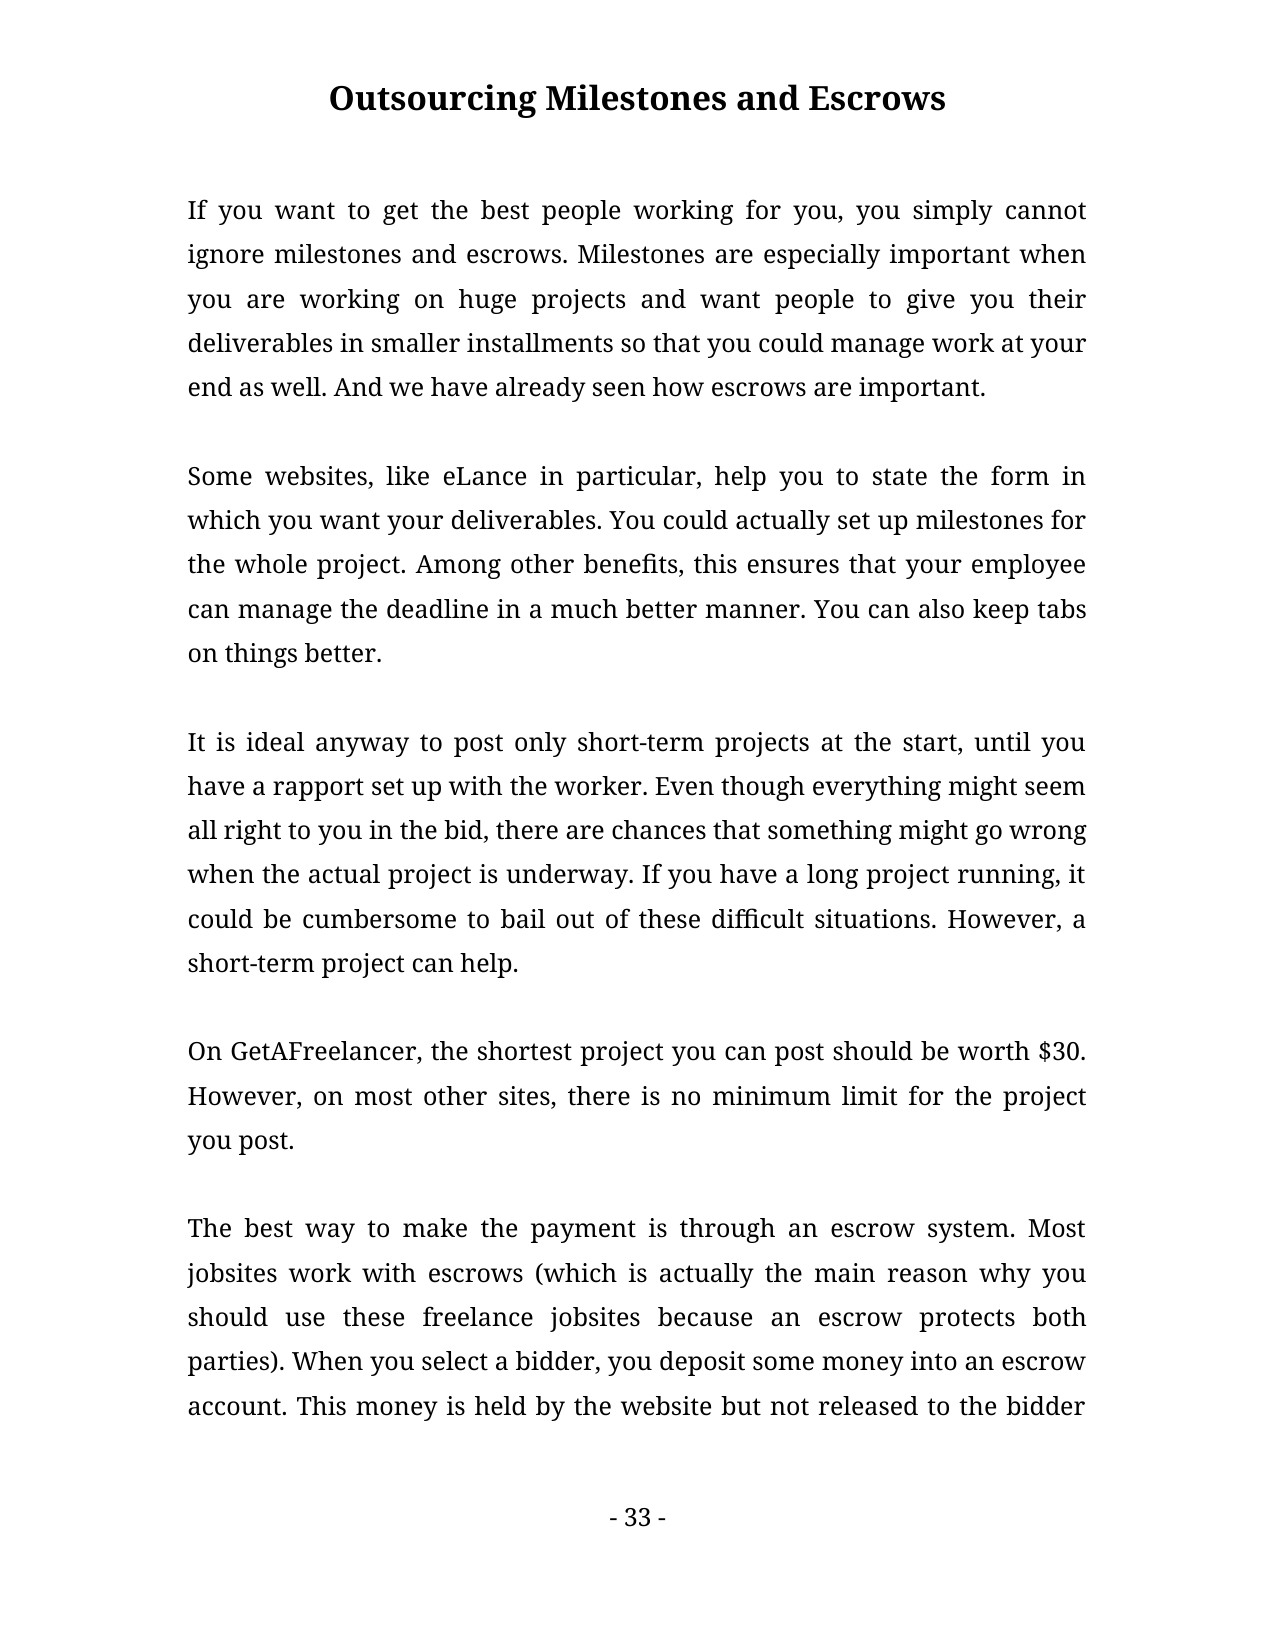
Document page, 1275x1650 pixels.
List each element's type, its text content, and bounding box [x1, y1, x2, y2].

text Some websites, like eLance in particular, help you to state the form in which you want your deliverables. You could actually set up milestones for the whole project. Among other benefits, this ensures that your employee can manage the deadline in a much better manner. You can also keep tabs on things better. [187, 458, 1087, 670]
text On GetAFreelancer, the shortest project you can post should be worth $30. However, on most other sites, there is no minimum limit for the project you post. [187, 1034, 1087, 1157]
text It is ideal anyway to post only short-term projects at the start, until you have a rapport set up with the worker. Even though everything might seem all right to you in the bid, there are chances that something might go wrong when the actual project is underway. If you have a long project running, it could be cumbersome to bail out of these difficult situations. However, a short-term project can help. [187, 724, 1087, 979]
text The best way to make the payment is through an escrow system. Most jobsites work with escrows (which is actually the main reason why you should use these freelance jobsites because an escrow protects both parties). When you select a bidder, you deposit some money into an escrow account. This money is held by the website but not released to the bidder [187, 1211, 1087, 1422]
text If you want to get the best people working for you, you simply cannot ignore milestones and escrows. Milestones are especially important when you are working on huge projects and want people to give you their deliverables in smaller installments so that you could manage work at your end as well. And we have already seen how escrows are important. [187, 193, 1087, 404]
text Outsourcing Milestones and Escrows [187, 75, 1087, 120]
